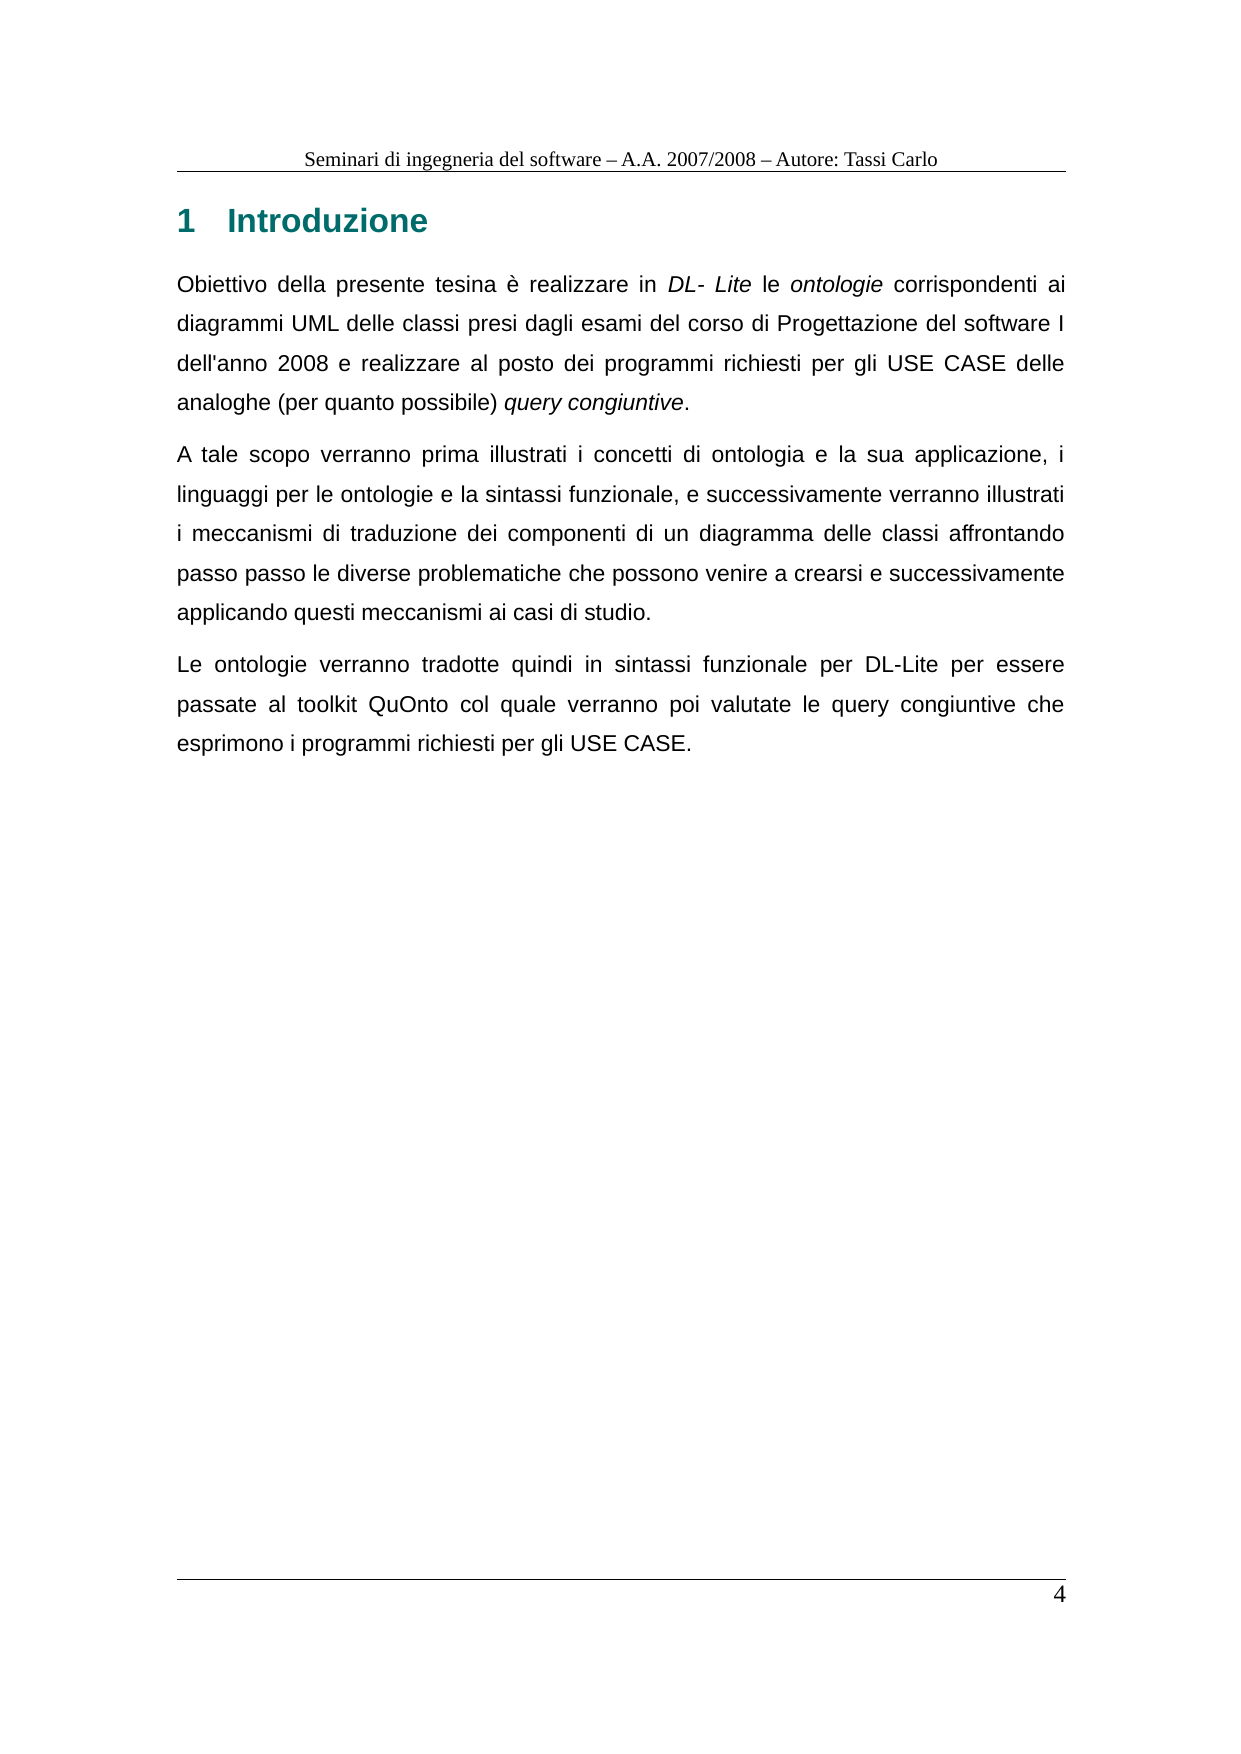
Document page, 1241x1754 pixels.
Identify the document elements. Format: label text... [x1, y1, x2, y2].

text Obiettivo della presente tesina è realizzare in DL- Lite le ontologie corrispondenti ai diagrammi UML delle classi presi dagli esami del corso di Progettazione del software I dell'anno 2008 e realizzare al posto dei programmi richiesti per gli USE CASE delle analoghe (per quanto possibile) query congiuntive. [177, 271, 1066, 416]
text Le ontologie verranno tradotte quindi in sintassi funzionale per DL-Lite per essere passate al toolkit QuOnto col quale verranno poi valutate le query congiuntive che esprimono i programmi richiesti per gli USE CASE. [177, 651, 1066, 757]
text A tale scopo verranno prima illustrati i concetti di ontologia e la sua applicazione, i linguaggi per le ontologie e la sintassi funzionale, e successivamente verranno illustrati i meccanismi di traduzione dei componenti di un diagramma delle classi affrontando passo passo le diverse problematiche che possono venire a crearsi e successivamente applicando questi meccanismi ai casi di studio. [177, 441, 1066, 626]
subtitle Introduzione [177, 201, 1066, 239]
